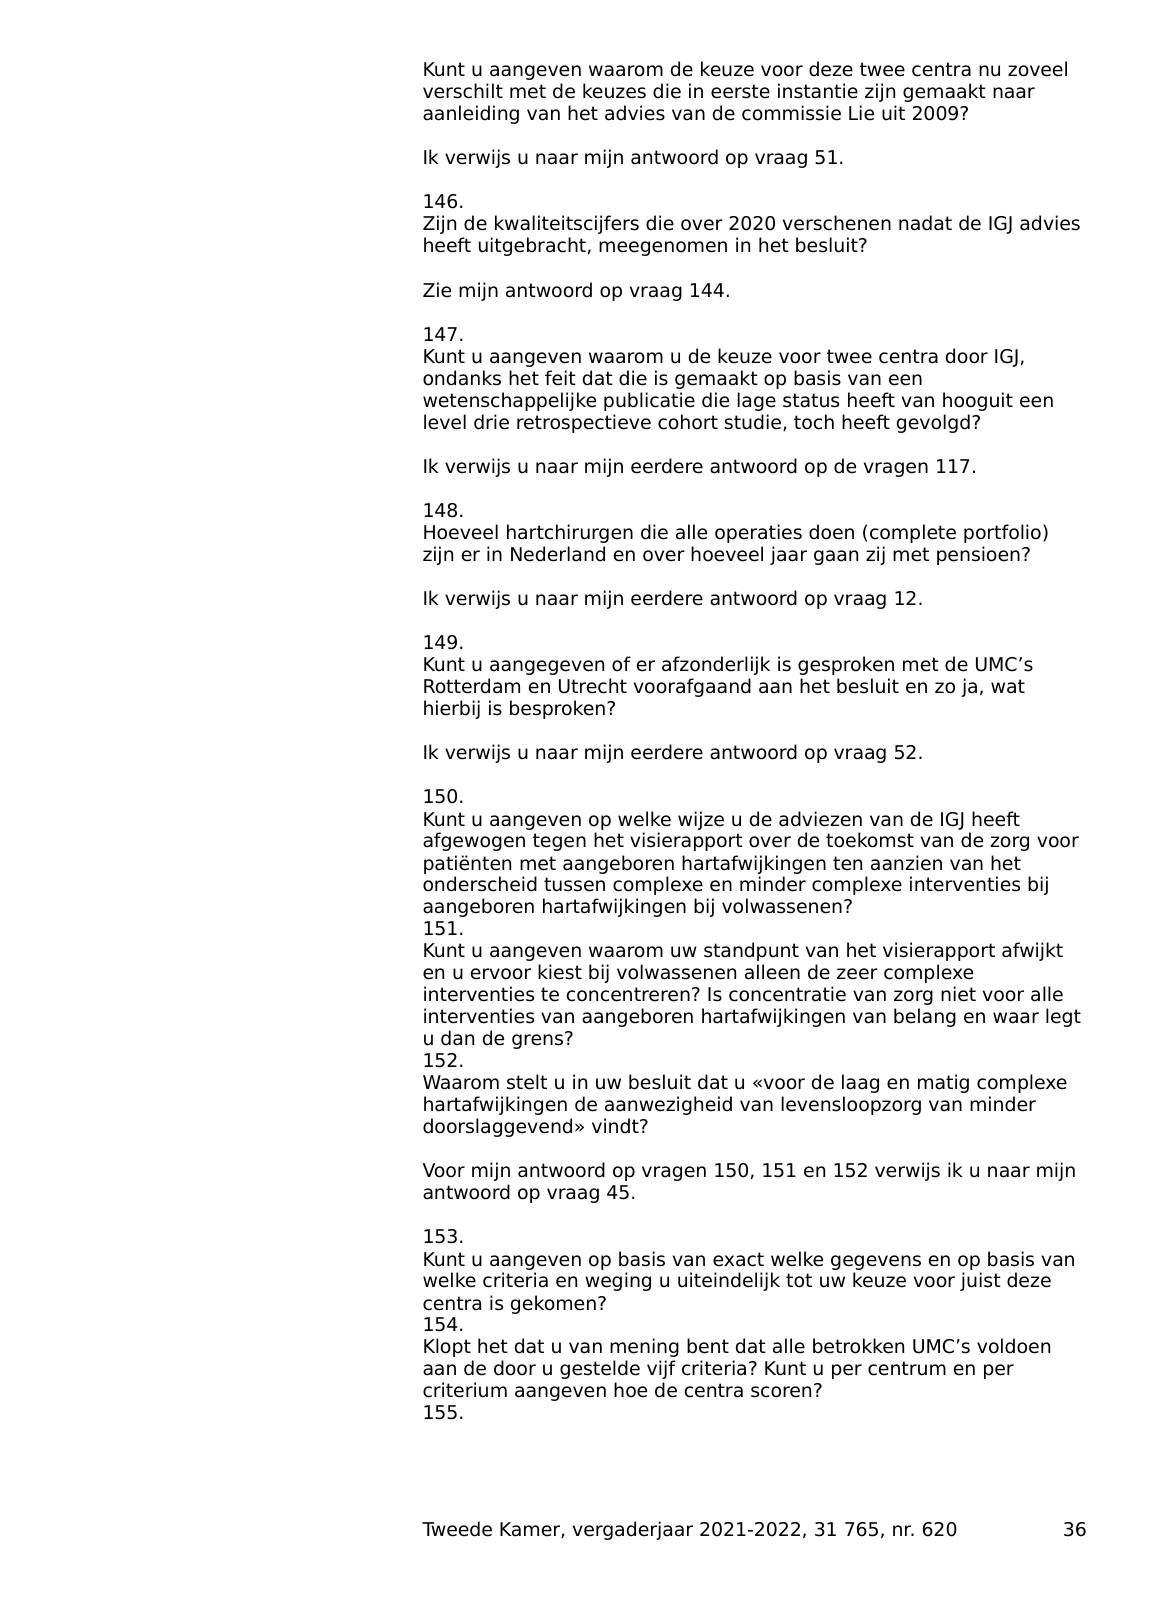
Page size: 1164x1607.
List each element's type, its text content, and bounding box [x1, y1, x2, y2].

text Ik verwijs u naar mijn antwoord op vraag 51. [422, 147, 1087, 169]
text 146. [422, 191, 1087, 213]
text Kunt u aangeven waarom uw standpunt van het visierapport afwijkt en u ervoor kiest bij volwassenen alleen de zeer complexe interventies te concentreren? Is concentratie van zorg niet voor alle interventies van aangeboren hartafwijkingen van belang en waar legt u dan de grens? [422, 940, 1087, 1050]
text Voor mijn antwoord op vragen 150, 151 en 152 verwijs ik u naar mijn antwoord op vraag 45. [422, 1160, 1087, 1204]
text 154. [422, 1314, 1087, 1336]
text Ik verwijs u naar mijn eerdere antwoord op vraag 12. [422, 588, 1087, 610]
text 155. [422, 1402, 1087, 1424]
text 151. [422, 918, 1087, 940]
text Waarom stelt u in uw besluit dat u «voor de laag en matig complexe hartafwijkingen de aanwezigheid van levensloopzorg van minder doorslaggevend» vindt? [422, 1072, 1087, 1138]
text Hoeveel hartchirurgen die alle operaties doen (complete portfolio) zijn er in Nederland en over hoeveel jaar gaan zij met pensioen? [422, 522, 1087, 566]
text Kunt u aangegeven of er afzonderlijk is gesproken met de UMC’s Rotterdam en Utrecht voorafgaand aan het besluit en zo ja, wat hierbij is besproken? [422, 654, 1087, 720]
text Kunt u aangeven waarom u de keuze voor twee centra door IGJ, ondanks het feit dat die is gemaakt op basis van een wetenschappelijke publicatie die lage status heeft van hooguit een level drie retrospectieve cohort studie, toch heeft gevolgd? [422, 346, 1087, 433]
text Zie mijn antwoord op vraag 144. [422, 279, 1087, 301]
text Zijn de kwaliteitscijfers die over 2020 verschenen nadat de IGJ advies heeft uitgebracht, meegenomen in het besluit? [422, 213, 1087, 257]
text 147. [422, 324, 1087, 346]
text Ik verwijs u naar mijn eerdere antwoord op de vragen 117. [422, 456, 1087, 478]
text Kunt u aangeven op basis van exact welke gegevens en op basis van welke criteria en weging u uiteindelijk tot uw keuze voor juist deze centra is gekomen? [422, 1248, 1087, 1314]
text Kunt u aangeven op welke wijze u de adviezen van de IGJ heeft afgewogen tegen het visierapport over de toekomst van de zorg voor patiënten met aangeboren hartafwijkingen ten aanzien van het onderscheid tussen complexe en minder complexe interventies bij aangeboren hartafwijkingen bij volwassenen? [422, 808, 1087, 918]
text 150. [422, 786, 1087, 808]
text 148. [422, 500, 1087, 522]
text 152. [422, 1050, 1087, 1072]
text Ik verwijs u naar mijn eerdere antwoord op vraag 52. [422, 742, 1087, 764]
text 153. [422, 1226, 1087, 1248]
text 149. [422, 632, 1087, 654]
text Klopt het dat u van mening bent dat alle betrokken UMC’s voldoen aan de door u gestelde vijf criteria? Kunt u per centrum en per criterium aangeven hoe de centra scoren? [422, 1336, 1087, 1402]
text Kunt u aangeven waarom de keuze voor deze twee centra nu zoveel verschilt met de keuzes die in eerste instantie zijn gemaakt naar aanleiding van het advies van de commissie Lie uit 2009? [422, 59, 1087, 125]
